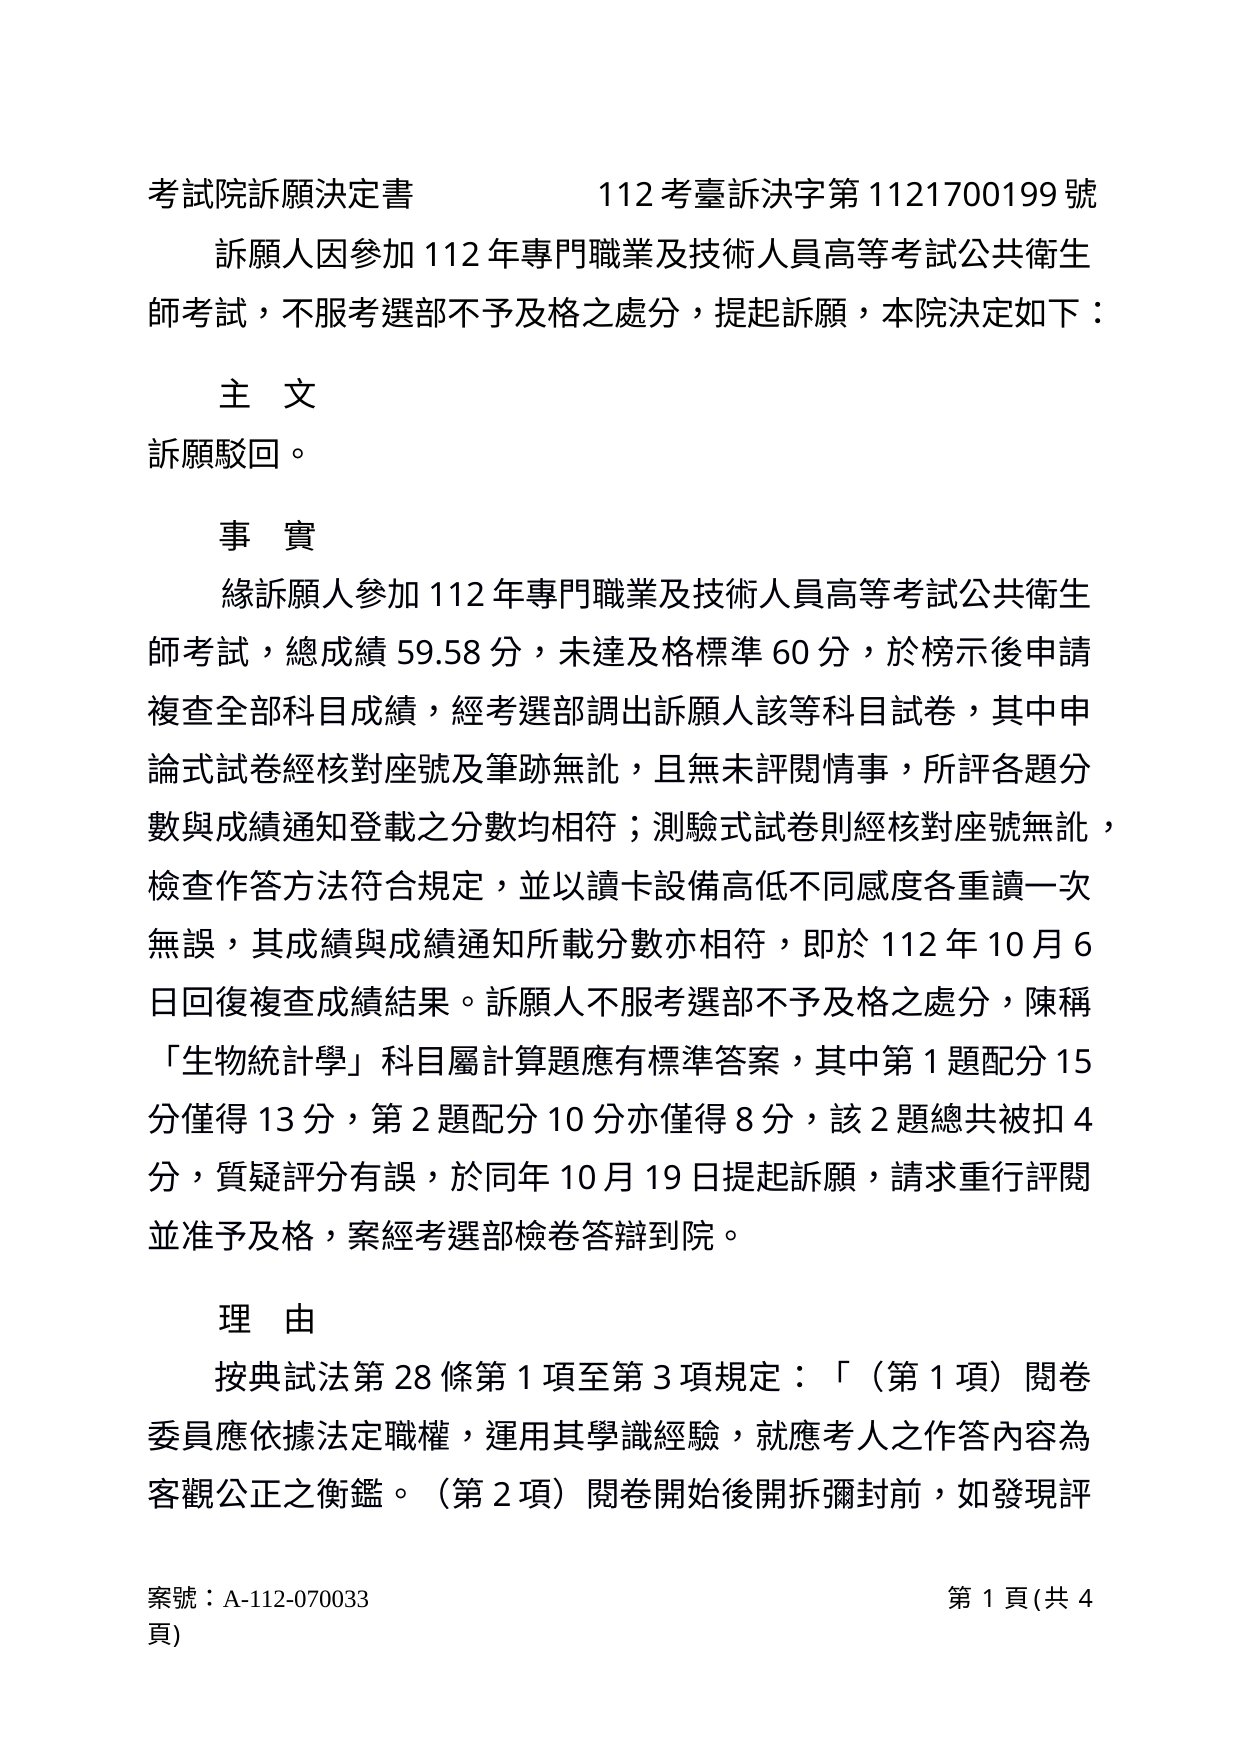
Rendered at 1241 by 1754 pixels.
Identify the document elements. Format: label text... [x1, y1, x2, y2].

text 理由 [218, 1285, 1092, 1343]
text 事實 [218, 501, 1092, 560]
text 緣訴願人參加112年專門職業及技術人員高等考試公共衛生師考試，總成績59.58分，未達及格標準60分，於榜示後申請複查全部科目成績，經考選部調出訴願人該等科目試卷，其中申論式試卷經核對座號及筆跡無訛，且無未評閱情事，所評各題分數與成績通知登載之分數均相符；測驗式試卷則經核對座號無訛，檢查作答方法符合規定，並以讀卡設備高低不同感度各重讀一次無誤，其成績與成績通知所載分數亦相符，即於112年10月6日回復複查成績結果。訴願人不服考選部不予及格之處分，陳稱「生物統計學」科目屬計算題應有標準答案，其中第1題配分15分僅得13分，第2題配分10分亦僅得8分，該2題總共被扣4分，質疑評分有誤，於同年10月19日提起訴願，請求重行評閱並准予及格，案經考選部檢卷答辯到院。 [148, 560, 1092, 1260]
text 訴願人因參加112年專門職業及技術人員高等考試公共衛生師考試，不服考選部不予及格之處分，提起訴願，本院決定如下： [148, 218, 1092, 335]
text 按典試法第28條第1項至第3項規定：「（第1項）閱卷委員應依據法定職權，運用其學識經驗，就應考人之作答內容為客觀公正之衡鑑。（第2項）閱卷開始後開拆彌封前，如發現評 [148, 1343, 1092, 1518]
text 考試院訴願決定書 112考臺訴決字第1121700199號 [148, 160, 1092, 218]
text 主文 [218, 360, 1092, 418]
text 訴願駁回。 [148, 418, 1092, 476]
